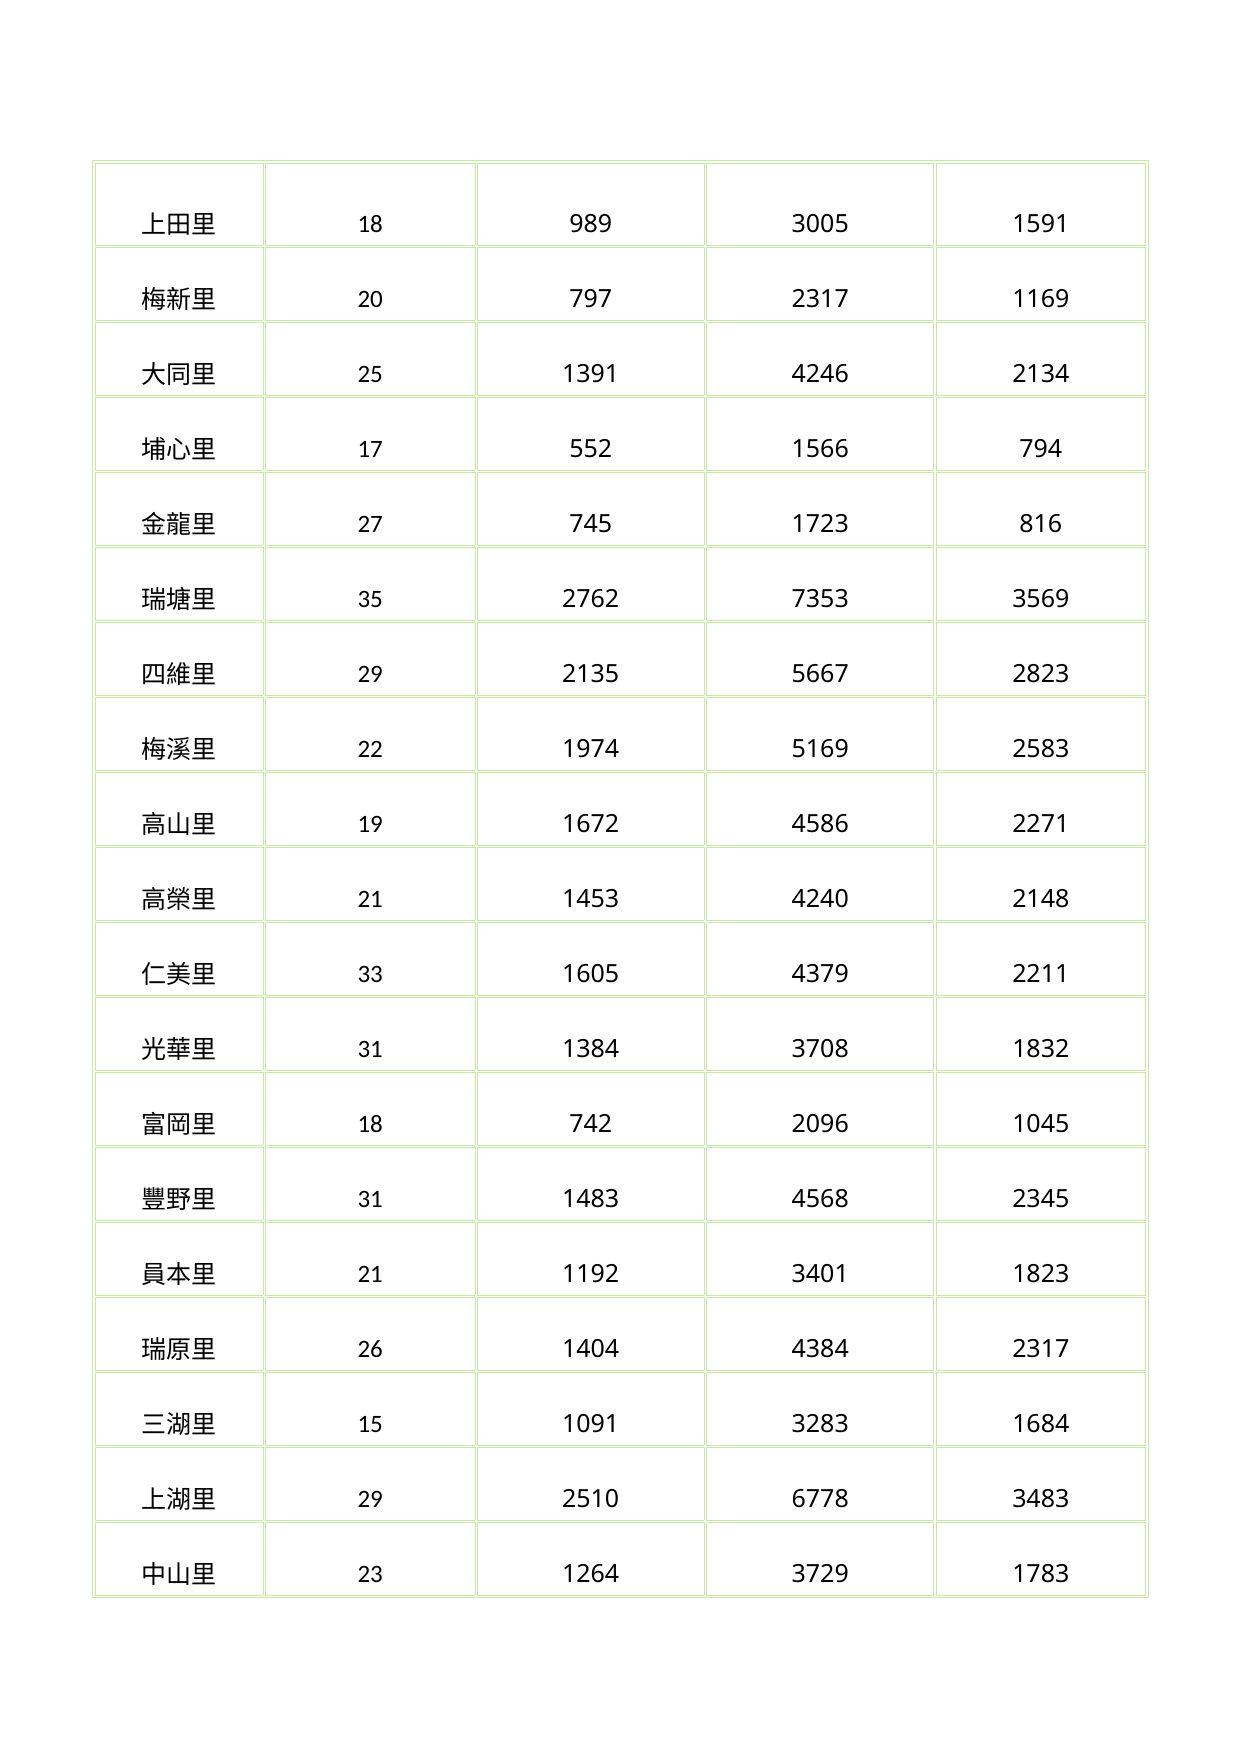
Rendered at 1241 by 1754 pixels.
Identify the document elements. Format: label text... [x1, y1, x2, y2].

table_cell 19 [266, 773, 475, 845]
table_cell 794 [937, 398, 1145, 470]
table_cell 797 [478, 248, 704, 320]
table_cell 15 [266, 1373, 475, 1445]
table_cell 光華里 [96, 998, 263, 1070]
table_cell 27 [266, 473, 475, 545]
table_cell 瑞塘里 [96, 548, 263, 620]
table_cell 1823 [937, 1223, 1145, 1295]
table_cell 3729 [707, 1523, 933, 1595]
table_cell 三湖里 [96, 1373, 263, 1445]
table_cell 21 [266, 1223, 475, 1295]
table_header [86, 123, 1154, 1600]
table_cell 5667 [707, 623, 933, 695]
table_cell 1672 [478, 773, 704, 845]
table_cell 3401 [707, 1223, 933, 1295]
table_cell 2271 [937, 773, 1145, 845]
table_cell 18 [266, 1073, 475, 1145]
table_cell 員本里 [96, 1223, 263, 1295]
table_cell 1684 [937, 1373, 1145, 1445]
table_cell 豐野里 [96, 1148, 263, 1220]
table_cell 1783 [937, 1523, 1145, 1595]
table_cell 1264 [478, 1523, 704, 1595]
table_cell 1091 [478, 1373, 704, 1445]
table_cell 4586 [707, 773, 933, 845]
table_cell 31 [266, 998, 475, 1070]
table_cell 上田里 [96, 164, 263, 245]
table_cell 埔心里 [96, 398, 263, 470]
table_cell 富岡里 [96, 1073, 263, 1145]
table_cell 2317 [707, 248, 933, 320]
table_cell 2134 [937, 323, 1145, 395]
table_cell 中山里 [96, 1523, 263, 1595]
table_cell 21 [266, 848, 475, 920]
table_cell 上湖里 [96, 1448, 263, 1520]
table_cell 高山里 [96, 773, 263, 845]
table_cell 5169 [707, 698, 933, 770]
table_cell 552 [478, 398, 704, 470]
table_cell 1169 [937, 248, 1145, 320]
table_cell 2317 [937, 1298, 1145, 1370]
table_cell 金龍里 [96, 473, 263, 545]
table_cell 高榮里 [96, 848, 263, 920]
table_cell 742 [478, 1073, 704, 1145]
table_cell 4246 [707, 323, 933, 395]
table_cell 17 [266, 398, 475, 470]
table_cell 1723 [707, 473, 933, 545]
table_cell 仁美里 [96, 923, 263, 995]
table_cell 1566 [707, 398, 933, 470]
table_cell 2148 [937, 848, 1145, 920]
table_cell 梅新里 [96, 248, 263, 320]
table_cell 31 [266, 1148, 475, 1220]
table_cell 3283 [707, 1373, 933, 1445]
table_cell 20 [266, 248, 475, 320]
table_cell 1591 [937, 164, 1145, 245]
table_cell 瑞原里 [96, 1298, 263, 1370]
table_cell 2762 [478, 548, 704, 620]
table_cell 1605 [478, 923, 704, 995]
table_cell 1045 [937, 1073, 1145, 1145]
table_cell 2135 [478, 623, 704, 695]
table_cell 2211 [937, 923, 1145, 995]
table_cell 23 [266, 1523, 475, 1595]
table_cell 22 [266, 698, 475, 770]
table_cell 4384 [707, 1298, 933, 1370]
table_cell 梅溪里 [96, 698, 263, 770]
table_cell 3708 [707, 998, 933, 1070]
table_cell 745 [478, 473, 704, 545]
table_cell 29 [266, 1448, 475, 1520]
table_cell 2096 [707, 1073, 933, 1145]
table_cell 2510 [478, 1448, 704, 1520]
table_cell 1974 [478, 698, 704, 770]
table_cell 1192 [478, 1223, 704, 1295]
table_cell 3005 [707, 164, 933, 245]
table_cell 25 [266, 323, 475, 395]
table_cell 2345 [937, 1148, 1145, 1220]
table_cell 3483 [937, 1448, 1145, 1520]
table_cell 1453 [478, 848, 704, 920]
table_cell 1391 [478, 323, 704, 395]
table_cell 6778 [707, 1448, 933, 1520]
table_cell 3569 [937, 548, 1145, 620]
table_cell 816 [937, 473, 1145, 545]
table_cell 35 [266, 548, 475, 620]
table_cell 4240 [707, 848, 933, 920]
table_cell 1384 [478, 998, 704, 1070]
table_cell 四維里 [96, 623, 263, 695]
table_cell 33 [266, 923, 475, 995]
table_cell 989 [478, 164, 704, 245]
table_cell 1832 [937, 998, 1145, 1070]
table_cell 1483 [478, 1148, 704, 1220]
table_cell 1404 [478, 1298, 704, 1370]
table_cell 4379 [707, 923, 933, 995]
table_cell 大同里 [96, 323, 263, 395]
table_cell 18 [266, 164, 475, 245]
table_cell 26 [266, 1298, 475, 1370]
table_cell 2583 [937, 698, 1145, 770]
table_cell 2823 [937, 623, 1145, 695]
table_cell 4568 [707, 1148, 933, 1220]
table_cell 7353 [707, 548, 933, 620]
table_cell 29 [266, 623, 475, 695]
